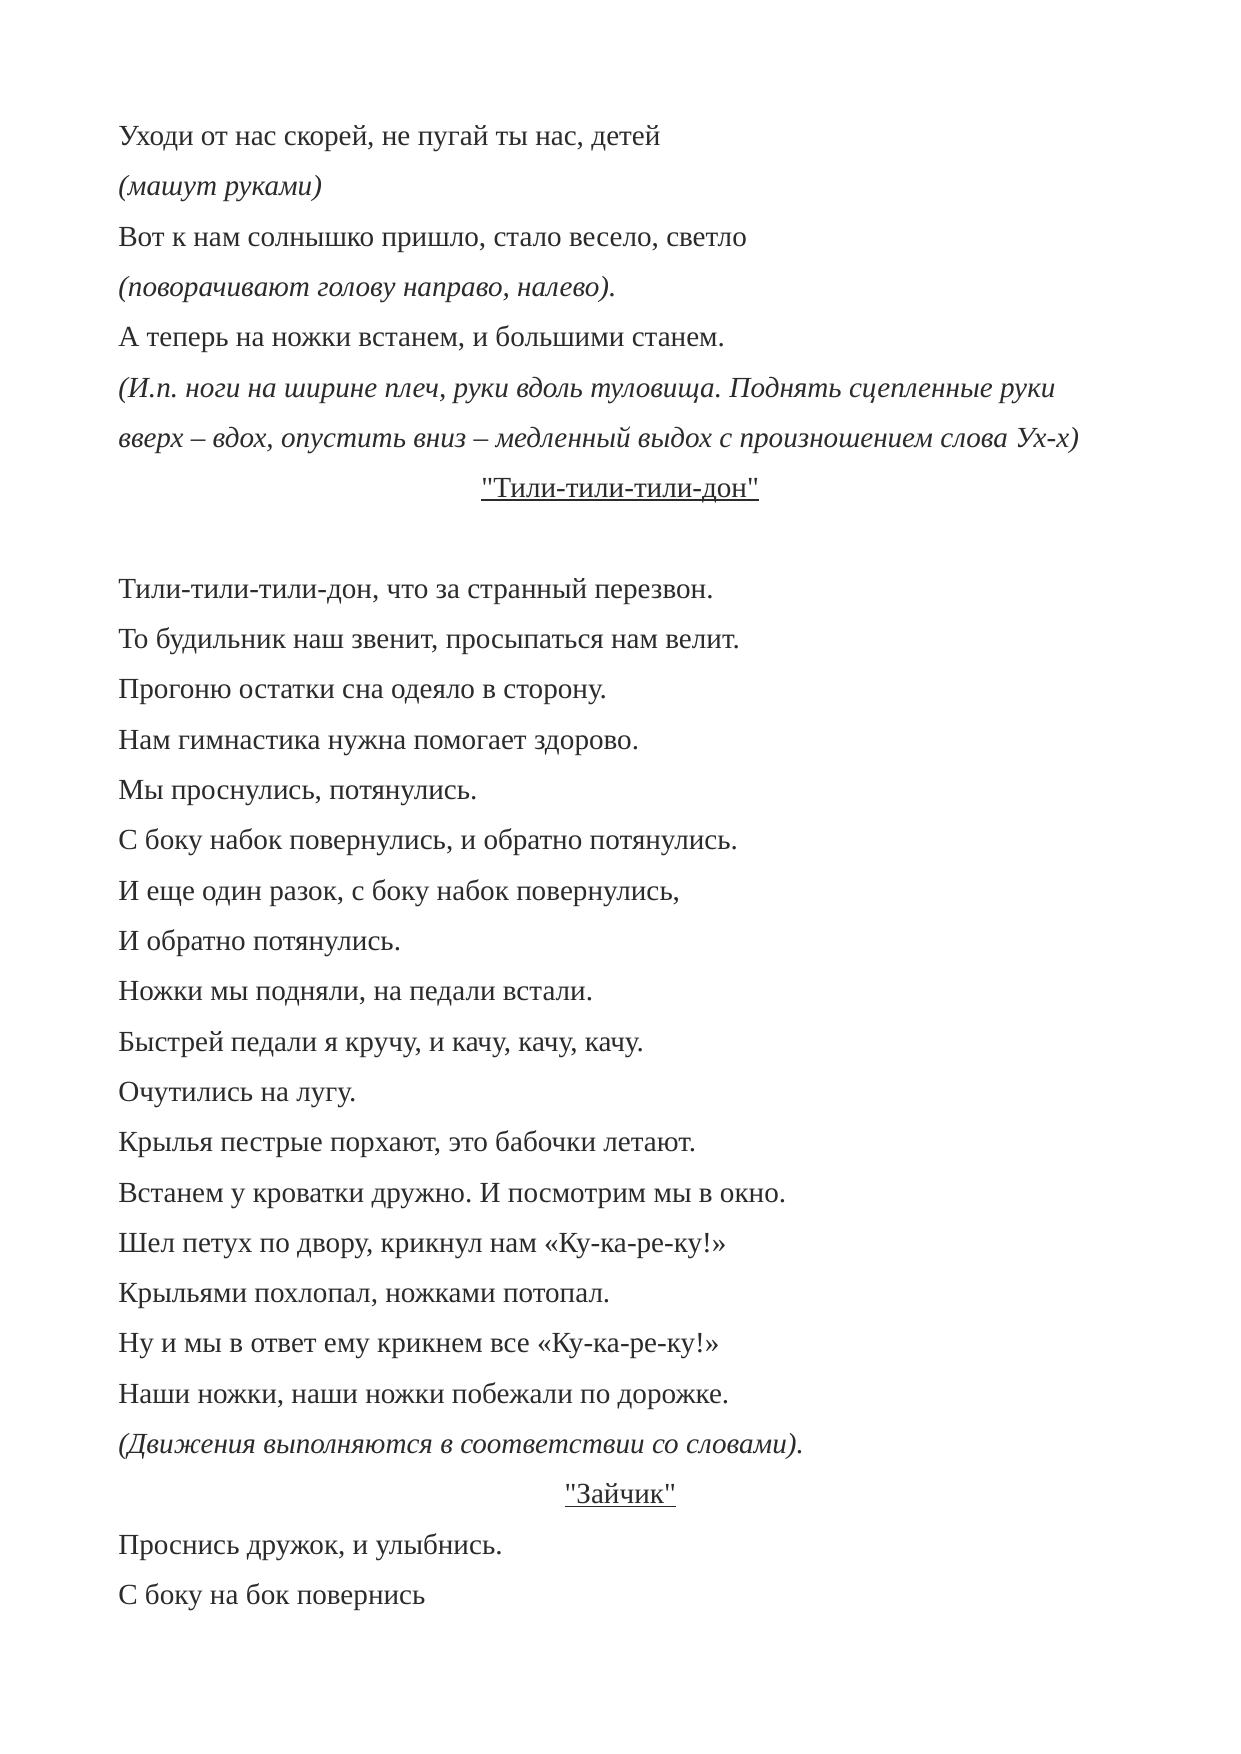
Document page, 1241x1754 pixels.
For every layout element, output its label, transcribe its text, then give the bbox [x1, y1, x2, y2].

text Встанем у кроватки дружно. И посмотрим мы в окно. Шел петух по двору, крикнул нам «Ку-ка-ре-ку!» Крыльями похлопал, ножками потопал. [118, 1175, 1122, 1309]
text Мы проснулись, потянулись. [118, 772, 1122, 806]
text "Тили-тили-тили-дон" [118, 470, 1122, 504]
text (Движения выполняются в соответствии со словами). [118, 1426, 1122, 1460]
text Ну и мы в ответ ему крикнем все «Ку-ка-ре-ку!» Наши ножки, наши ножки побежали по дорожке. [118, 1326, 1122, 1409]
text "Зайчик" [118, 1477, 1122, 1510]
text Уходи от нас скорей, не пугай ты нас, детей (машут руками) [118, 118, 1122, 202]
text Ножки мы подняли, на педали встали. Быстрей педали я кручу, и качу, качу, качу. Очутились на лугу. Крылья пестрые порхают, это бабочки летают. [118, 973, 1122, 1158]
text Проснись дружок, и улыбнись. С боку на бок повернись [118, 1527, 1122, 1611]
text Вот к нам солнышко пришло, стало весело, светло (поворачивают голову направо, налево). А теперь на ножки встанем, и большими станем. (И.п. ноги на ширине плеч, руки вдоль туловища. Поднять сцепленные руки вверх – вдох, опустить вниз – медленный выдох с произношением слова Ух-х) [118, 219, 1122, 453]
text Тили-тили-тили-дон, что за странный перезвон. То будильник наш звенит, просыпаться нам велит. [118, 521, 1122, 655]
text Прогоню остатки сна одеяло в сторону. Нам гимнастика нужна помогает здорово. [118, 672, 1122, 755]
text С боку набок повернулись, и обратно потянулись. И еще один разок, с боку набок повернулись, И обратно потянулись. [118, 822, 1122, 957]
